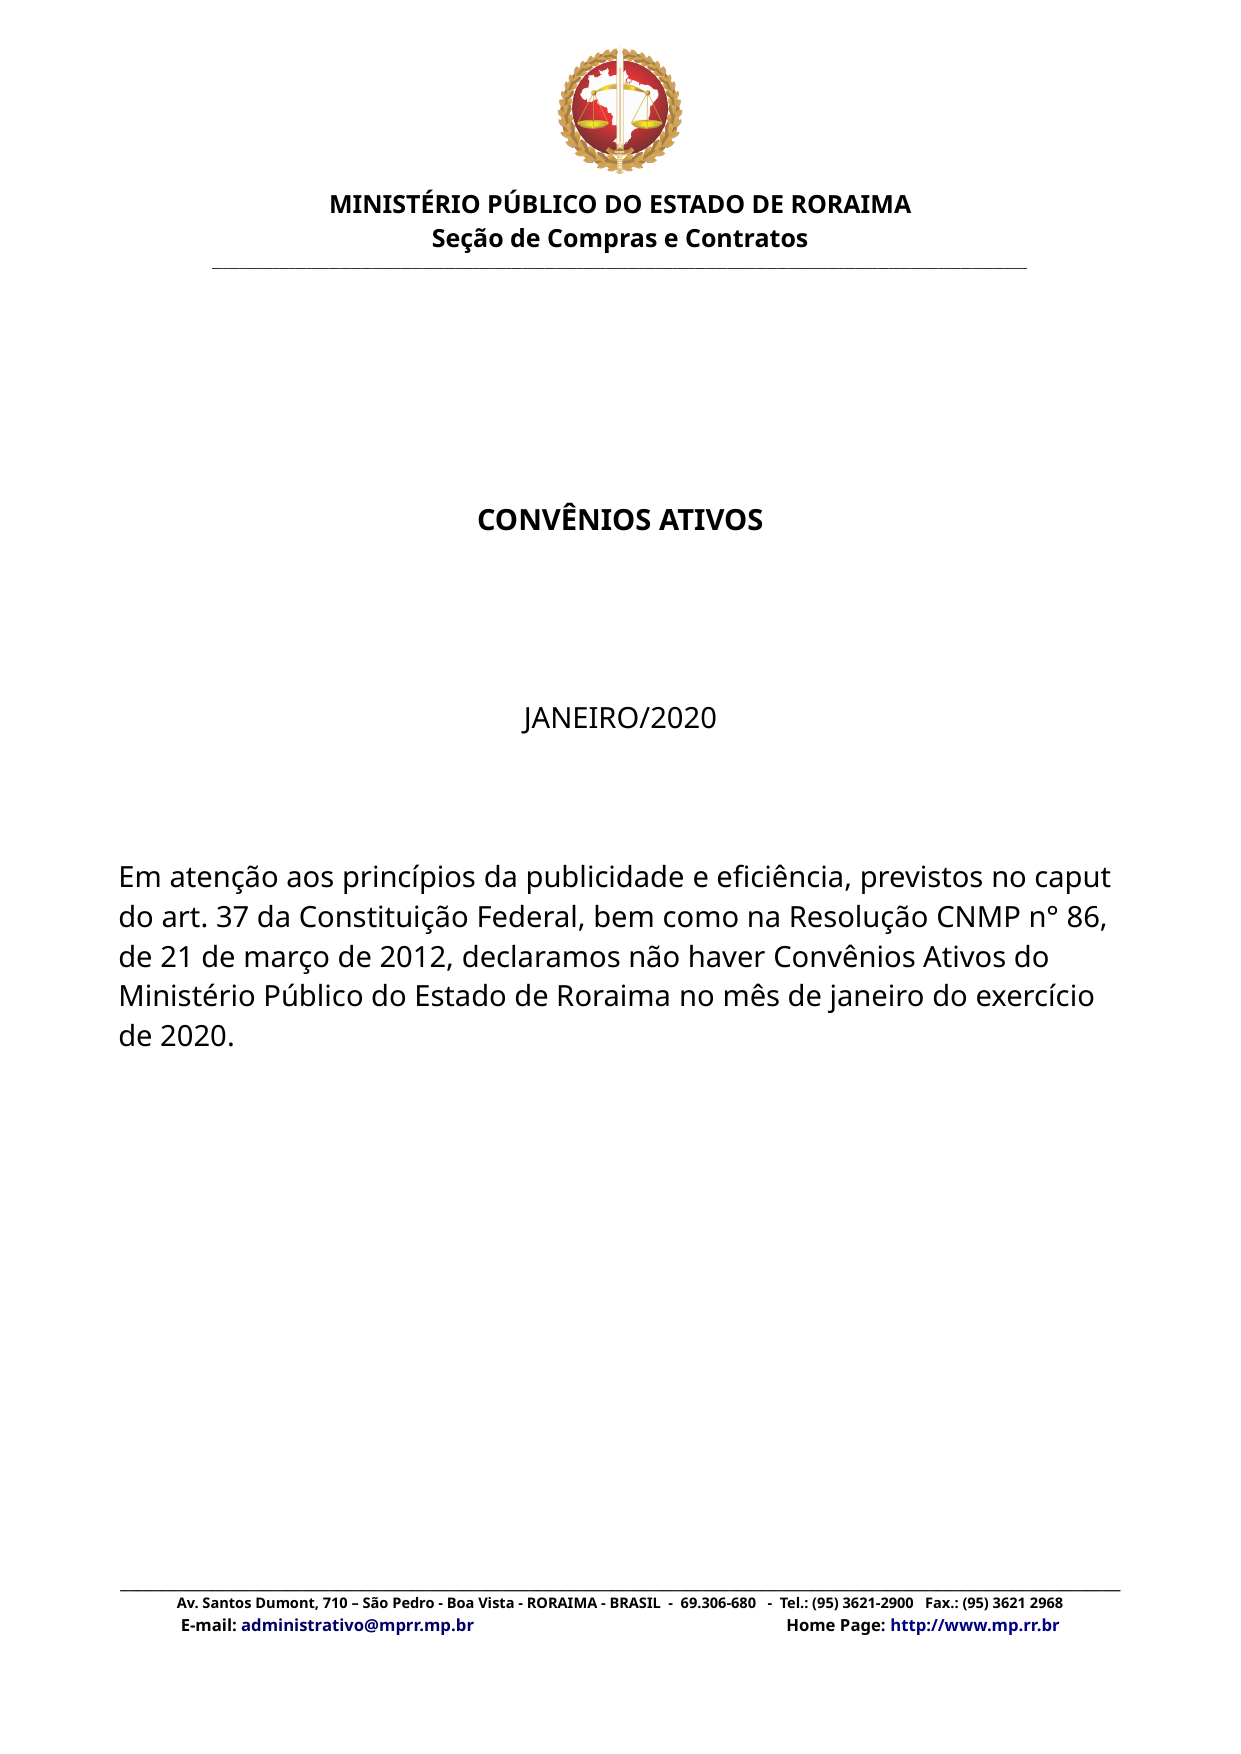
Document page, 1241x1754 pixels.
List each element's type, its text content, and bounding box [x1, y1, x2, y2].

text JANEIRO/2020 [118, 698, 1122, 737]
text CONVÊNIOS ATIVOS [118, 499, 1122, 539]
text Em atenção aos princípios da publicidade e eficiência, previstos no caput do art. 37 da Constituição Federal, bem como na Resolução CNMP n° 86, de 21 de março de 2012, declaramos não haver Convênios Ativos do Ministério Público do Estado de Roraima no mês de janeiro do exercício de 2020. [118, 857, 1122, 1055]
picture [557, 46, 683, 174]
